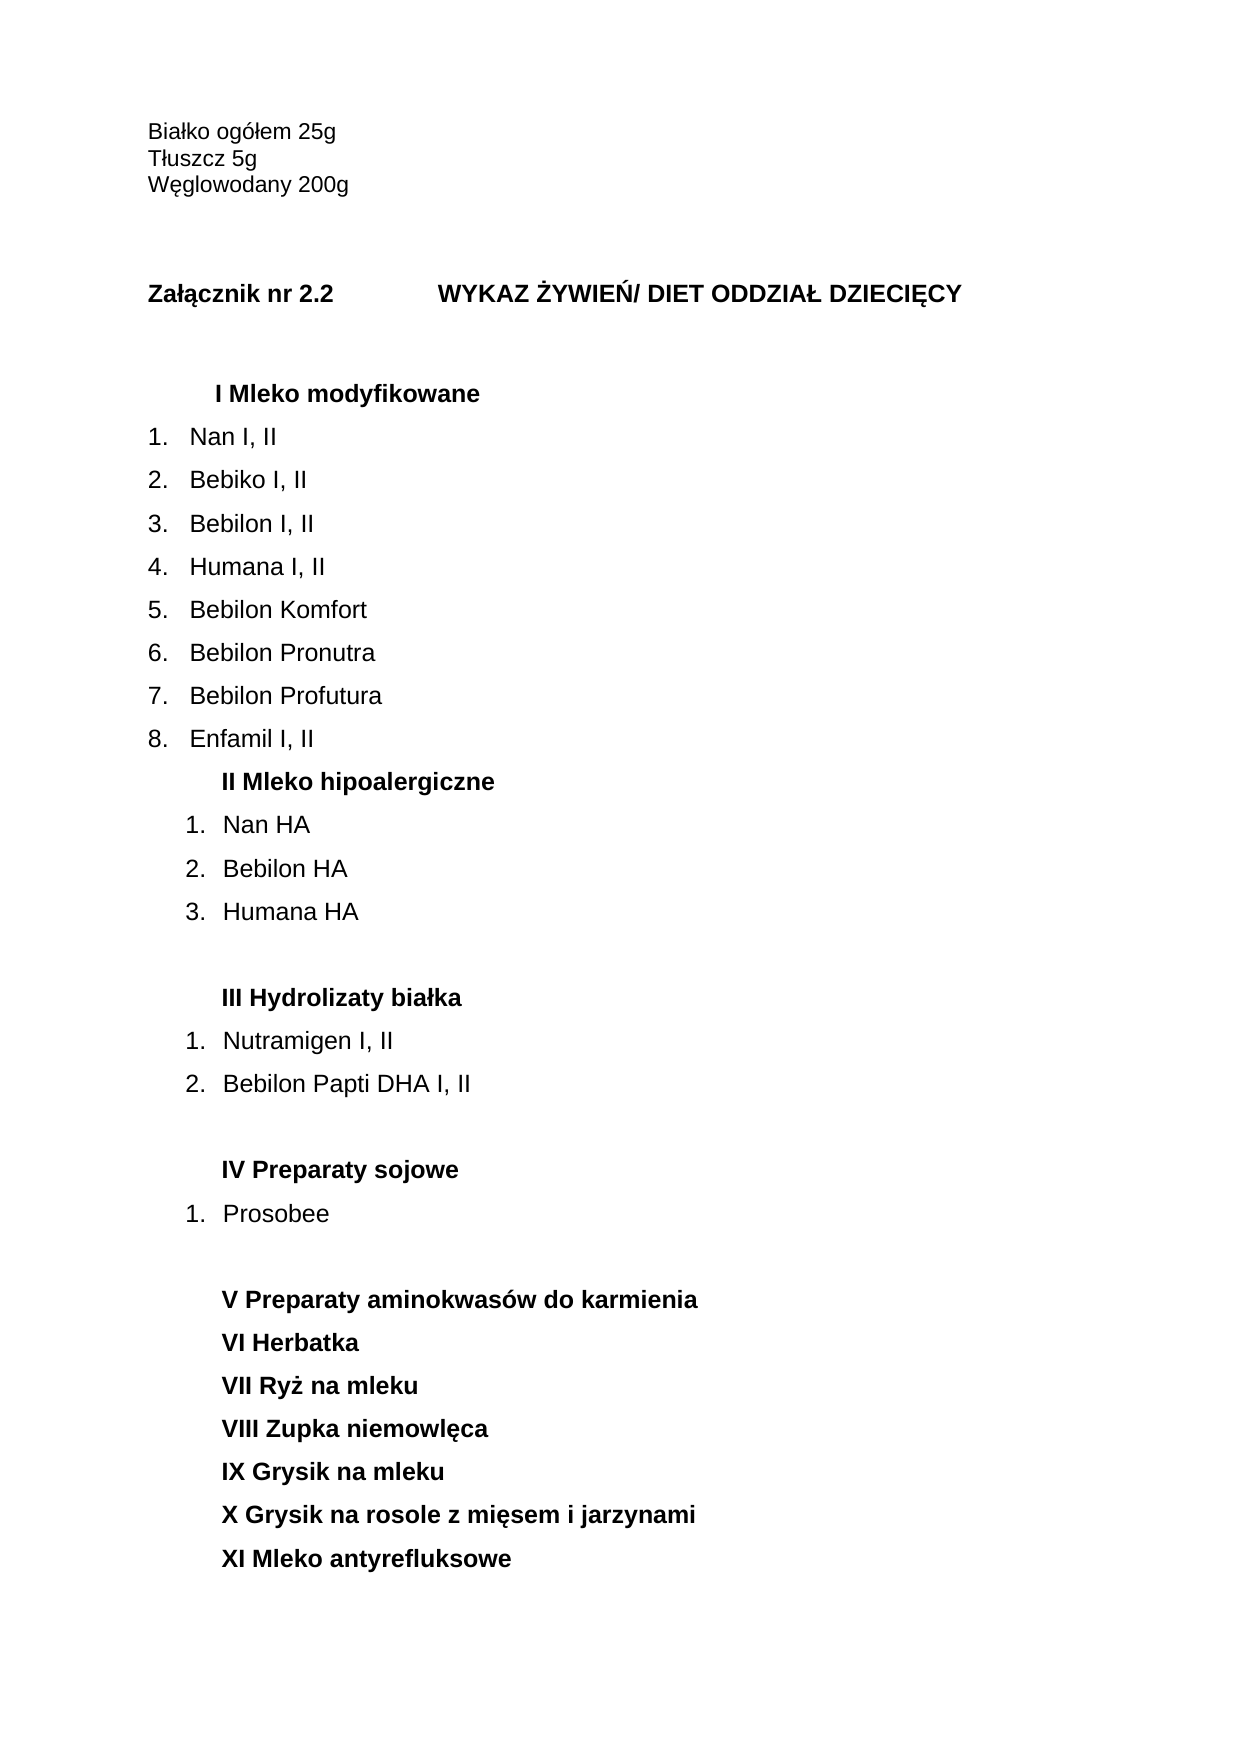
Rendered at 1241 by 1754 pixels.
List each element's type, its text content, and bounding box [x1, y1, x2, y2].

list I Mleko modyfikowane [151, 379, 1092, 408]
text V Preparaty aminokwasów do karmienia [148, 1285, 1092, 1314]
list 6. Bebilon Pronutra [148, 638, 1092, 667]
list Bebilon Papti DHA I, II [185, 1069, 1092, 1098]
text II Mleko hipoalergiczne [148, 767, 1092, 796]
list Nan HA [185, 811, 1092, 839]
list Prosobee [185, 1199, 1092, 1227]
list Humana HA [185, 897, 1092, 926]
text VI Herbatka [148, 1328, 1092, 1357]
text VIII Zupka niemowlęca [148, 1414, 1092, 1443]
text Załącznik nr 2.2 WYKAZ ŻYWIEŃ/ DIET ODDZIAŁ DZIECIĘCY [148, 279, 1092, 307]
list Nutramigen I, II [185, 1026, 1092, 1055]
list 5. Bebilon Komfort [148, 595, 1092, 624]
text III Hydrolizaty białka [148, 983, 1092, 1012]
list 1. Nan I, II [148, 422, 1092, 451]
text 8. Enfamil I, II [148, 724, 1092, 753]
list 2. Bebiko I, II [148, 466, 1092, 494]
list 4. Humana I, II [148, 552, 1092, 581]
text XI Mleko antyrefluksowe [148, 1544, 1092, 1572]
list 3. Bebilon I, II [148, 509, 1092, 537]
text Tłuszcz 5g [148, 144, 1092, 171]
list 7. Bebilon Profutura [148, 681, 1092, 710]
text VII Ryż na mleku [148, 1371, 1092, 1400]
text Węglowodany 200g [148, 171, 1092, 197]
text X Grysik na rosole z mięsem i jarzynami [148, 1501, 1092, 1529]
text IV Preparaty sojowe [148, 1156, 1092, 1184]
text Białko ogółem 25g [148, 118, 1092, 144]
text IX Grysik na mleku [148, 1457, 1092, 1486]
list Bebilon HA [185, 854, 1092, 882]
